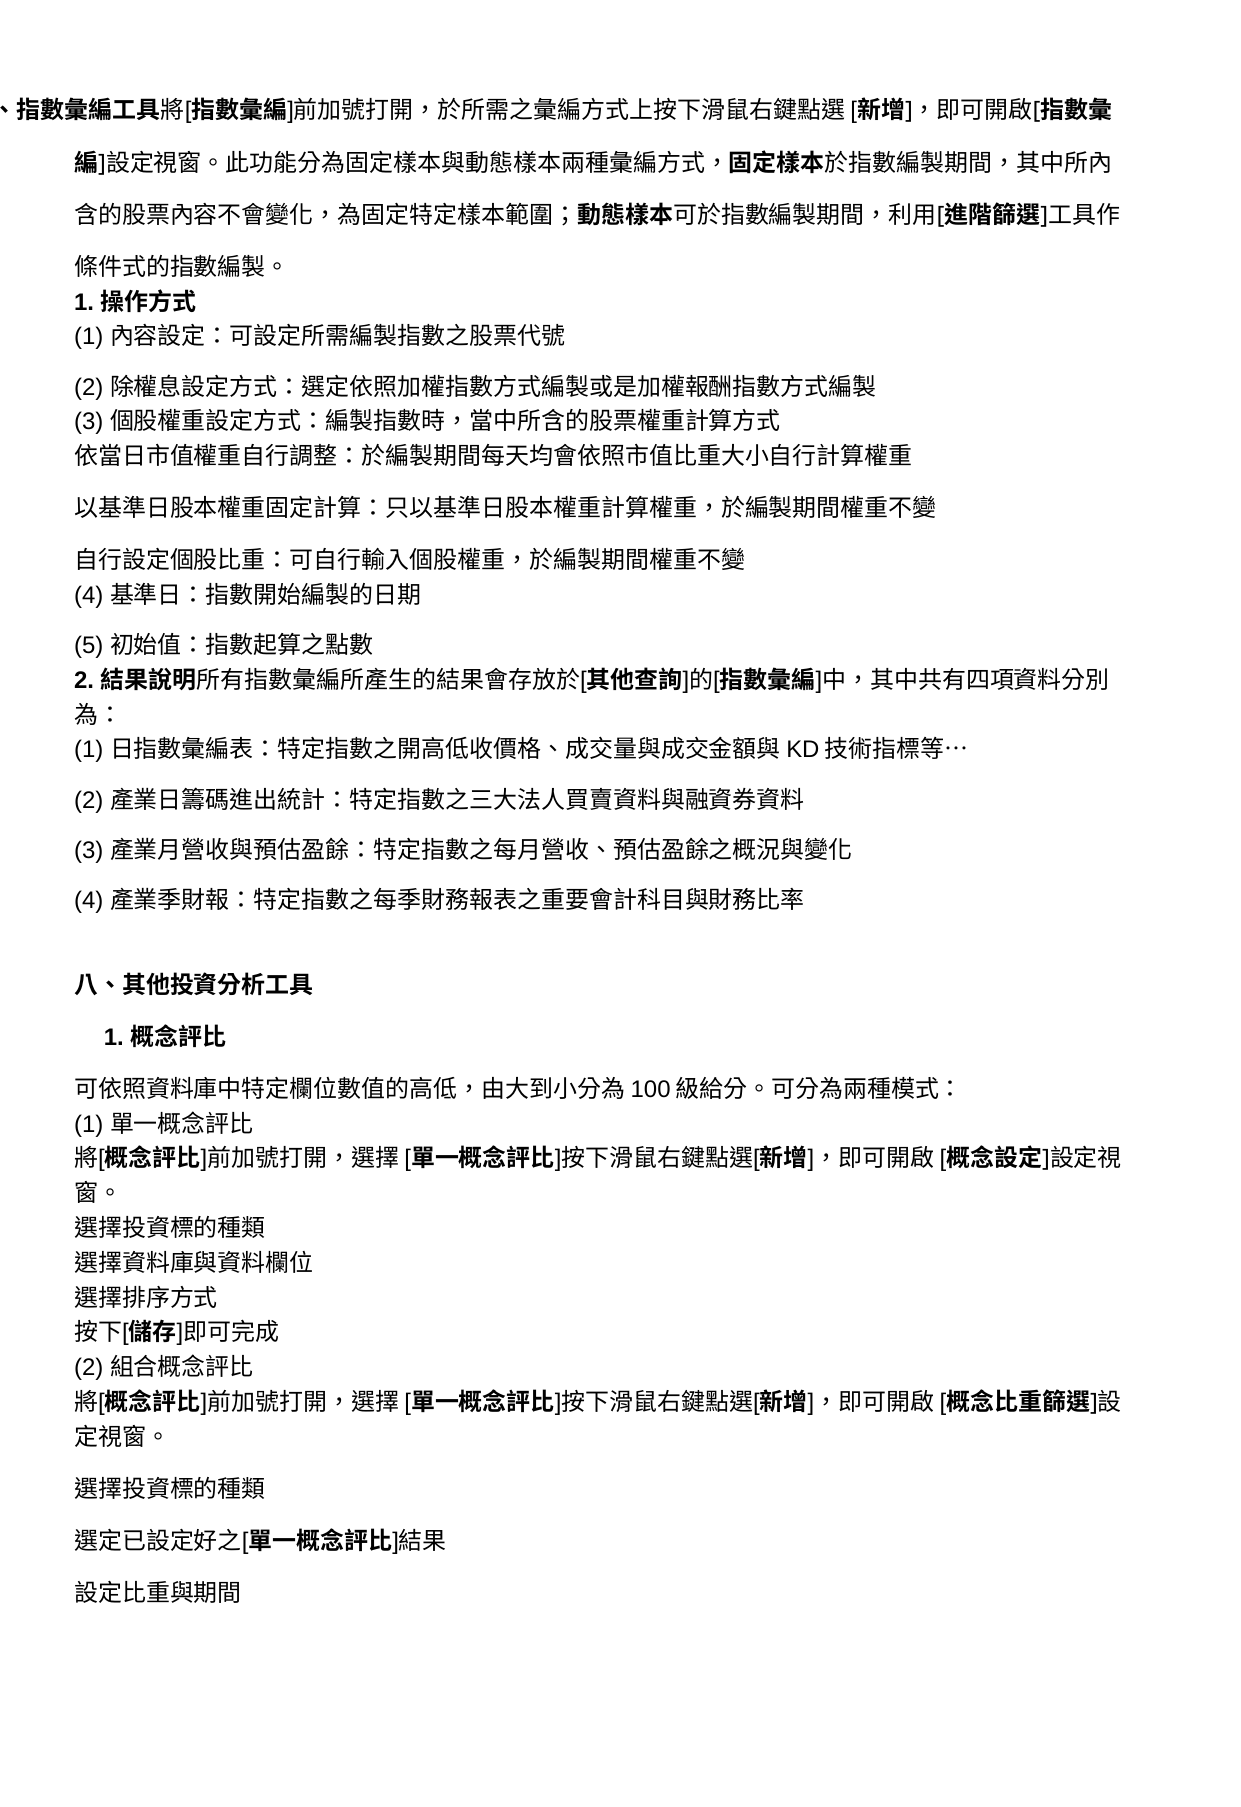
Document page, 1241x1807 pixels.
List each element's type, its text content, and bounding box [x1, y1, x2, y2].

text 1. 概念評比 [103, 1000, 1122, 1052]
text 將[概念評比]前加號打開，選擇 [單一概念評比]按下滑鼠右鍵點選[新增]，即可開啟 [概念設定]設定視窗。 [74, 1139, 1122, 1208]
text (3) 產業月營收與預估盈餘：特定指數之每月營收、預估盈餘之概況與變化 [74, 831, 1122, 865]
text (2) 除權息設定方式：選定依照加權指數方式編製或是加權報酬指數方式編製 [74, 367, 1122, 402]
text 選擇投資標的種類 [74, 1469, 1122, 1504]
text (3) 個股權重設定方式：編製指數時，當中所含的股票權重計算方式 [74, 402, 1122, 436]
text 自行設定個股比重：可自行輸入個股權重，於編製期間權重不變 [74, 541, 1122, 576]
text (1) 內容設定：可設定所需編製指數之股票代號 [74, 317, 1122, 352]
text 選擇資料庫與資料欄位 [74, 1243, 1122, 1278]
text (4) 產業季財報：特定指數之每季財務報表之重要會計科目與財務比率 [74, 881, 1122, 916]
text (5) 初始值：指數起算之點數 [74, 626, 1122, 661]
text 七、指數彙編工具將[指數彙編]前加號打開，於所需之彙編方式上按下滑鼠右鍵點選 [新增]，即可開啟[指數彙編]設定視窗。此功能分為固定樣本與動態樣本兩種彙編方式，固定樣本於指數編製期間，其中所內含的股票內容不會變化，為固定特定樣本範圍；動態樣本可於指數編製期間，利用[進階篩選]工具作條件式的指數編製。 [0, 74, 1122, 282]
text (2) 產業日籌碼進出統計：特定指數之三大法人買賣資料與融資券資料 [74, 780, 1122, 815]
text 以基準日股本權重固定計算：只以基準日股本權重計算權重，於編製期間權重不變 [74, 489, 1122, 523]
text 可依照資料庫中特定欄位數值的高低，由大到小分為 100級給分。可分為兩種模式： [74, 1052, 1122, 1104]
text (4) 基準日：指數開始編製的日期 [74, 576, 1122, 610]
text (1) 日指數彙編表：特定指數之開高低收價格、成交量與成交金額與 KD技術指標等… [74, 730, 1122, 764]
text 選定已設定好之[單一概念評比]結果 [74, 1521, 1122, 1556]
text 2. 結果說明所有指數彙編所產生的結果會存放於[其他查詢]的[指數彙編]中，其中共有四項資料分別為： [74, 661, 1122, 730]
text 選擇投資標的種類 [74, 1208, 1122, 1243]
text 按下[儲存]即可完成 [74, 1313, 1122, 1348]
text 依當日市值權重自行調整：於編製期間每天均會依照市值比重大小自行計算權重 [74, 436, 1122, 471]
text (2) 組合概念評比 [74, 1348, 1122, 1382]
text 1. 操作方式 [74, 282, 1122, 317]
text 將[概念評比]前加號打開，選擇 [單一概念評比]按下滑鼠右鍵點選[新增]，即可開啟 [概念比重篩選]設定視窗。 [74, 1382, 1122, 1452]
text (1) 單一概念評比 [74, 1104, 1122, 1139]
text 八、其他投資分析工具 [74, 948, 1122, 1000]
text 選擇排序方式 [74, 1278, 1122, 1313]
text 設定比重與期間 [74, 1574, 1122, 1608]
